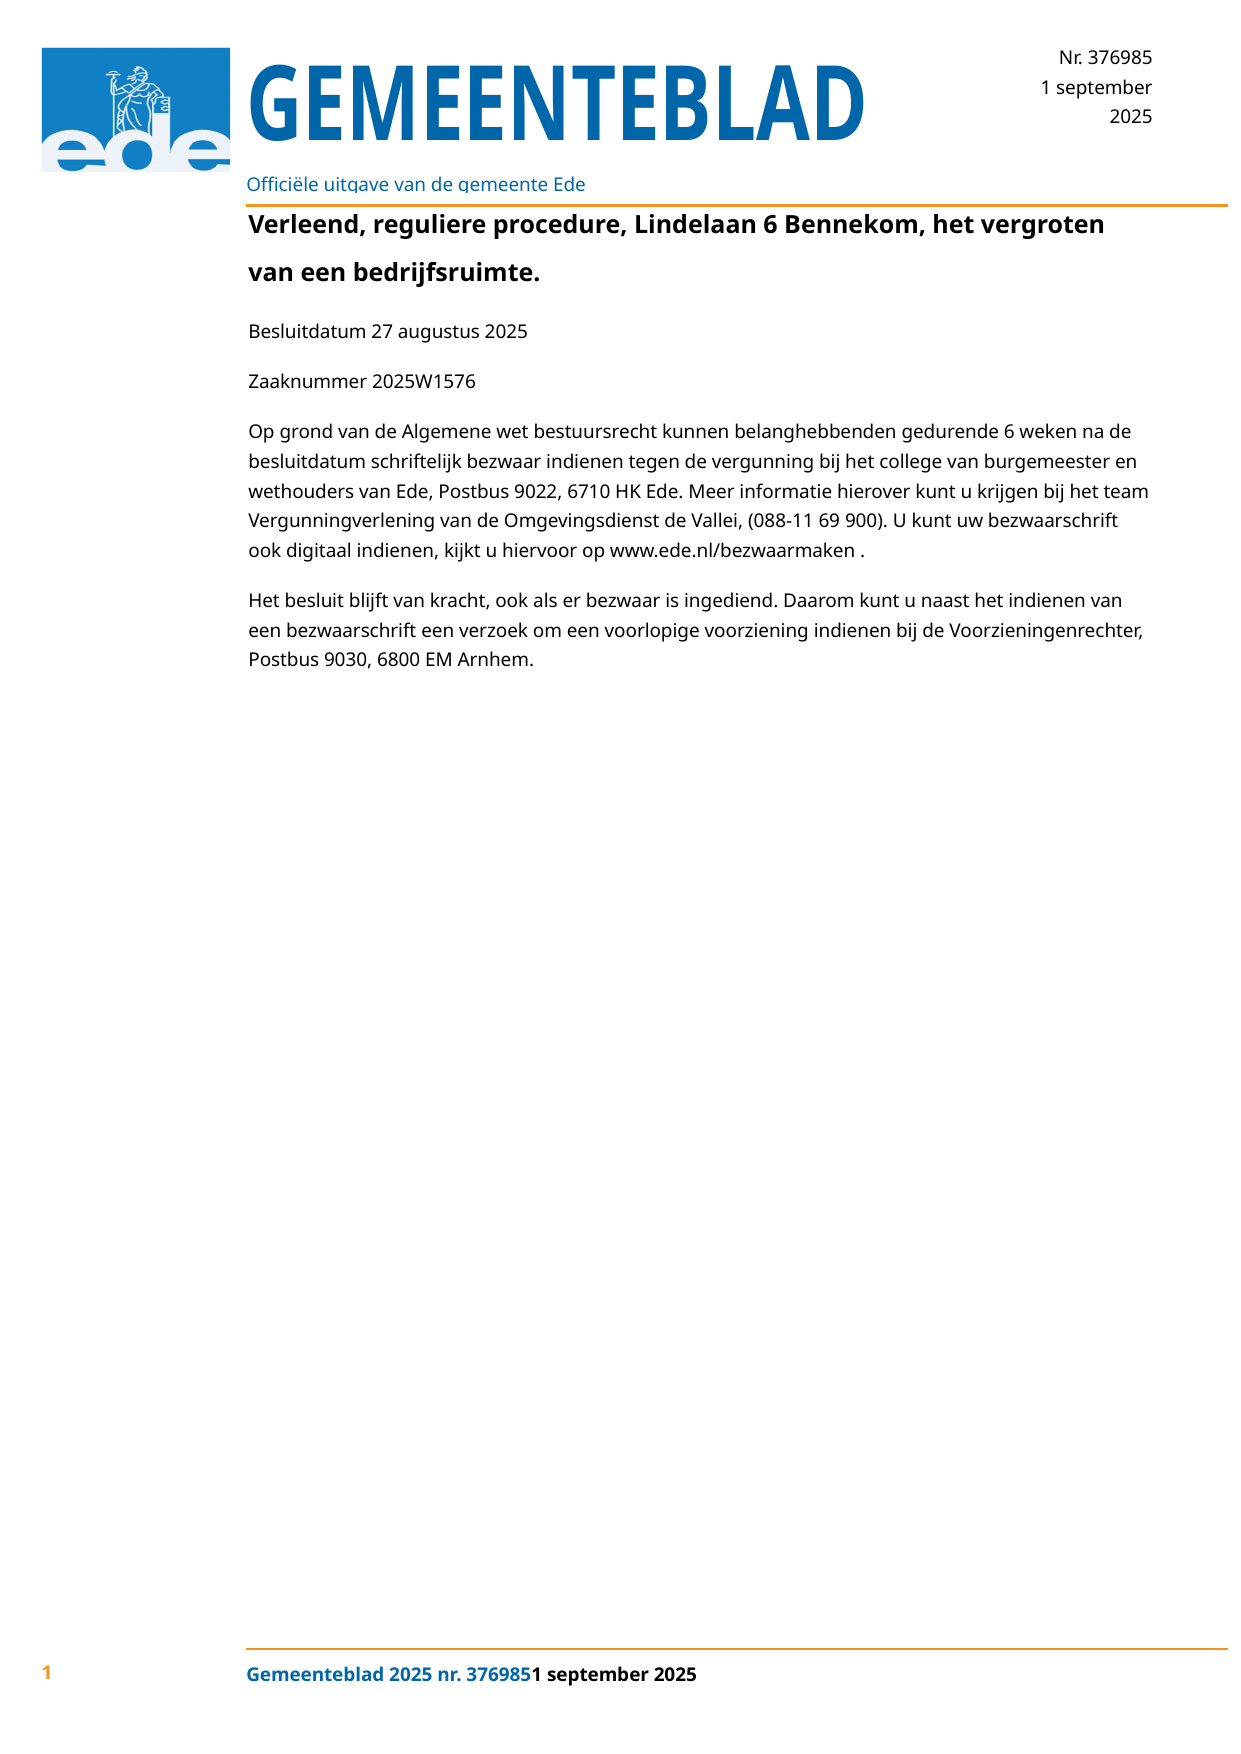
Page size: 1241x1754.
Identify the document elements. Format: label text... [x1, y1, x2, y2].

text Het besluit blijft van kracht, ook als er bezwaar is ingediend. Daarom kunt u naast het indienen van een bezwaarschrift een verzoek om een voorlopige voorziening indienen bij de Voorzieningenrechter, Postbus 9030, 6800 EM Arnhem. [248, 587, 1152, 672]
text Zaaknummer 2025W1576 [248, 368, 1152, 394]
text Besluitdatum 27 augustus 2025 [248, 318, 1152, 344]
text Verleend, reguliere procedure, Lindelaan 6 Bennekom, het vergroten van een bedrijfsruimte. [248, 207, 1152, 288]
picture [41, 47, 231, 172]
text Op grond van de Algemene wet bestuursrecht kunnen belanghebbenden gedurende 6 weken na de besluitdatum schriftelijk bezwaar indienen tegen de vergunning bij het college van burgemeester en wethouders van Ede, Postbus 9022, 6710 HK Ede. Meer informatie hierover kunt u krijgen bij het team Vergunningverlening van de Omgevingsdienst de Vallei, (088-11 69 900). U kunt uw bezwaarschrift ook digitaal indienen, kijkt u hiervoor op www.ede.nl/bezwaarmaken . [248, 419, 1152, 563]
